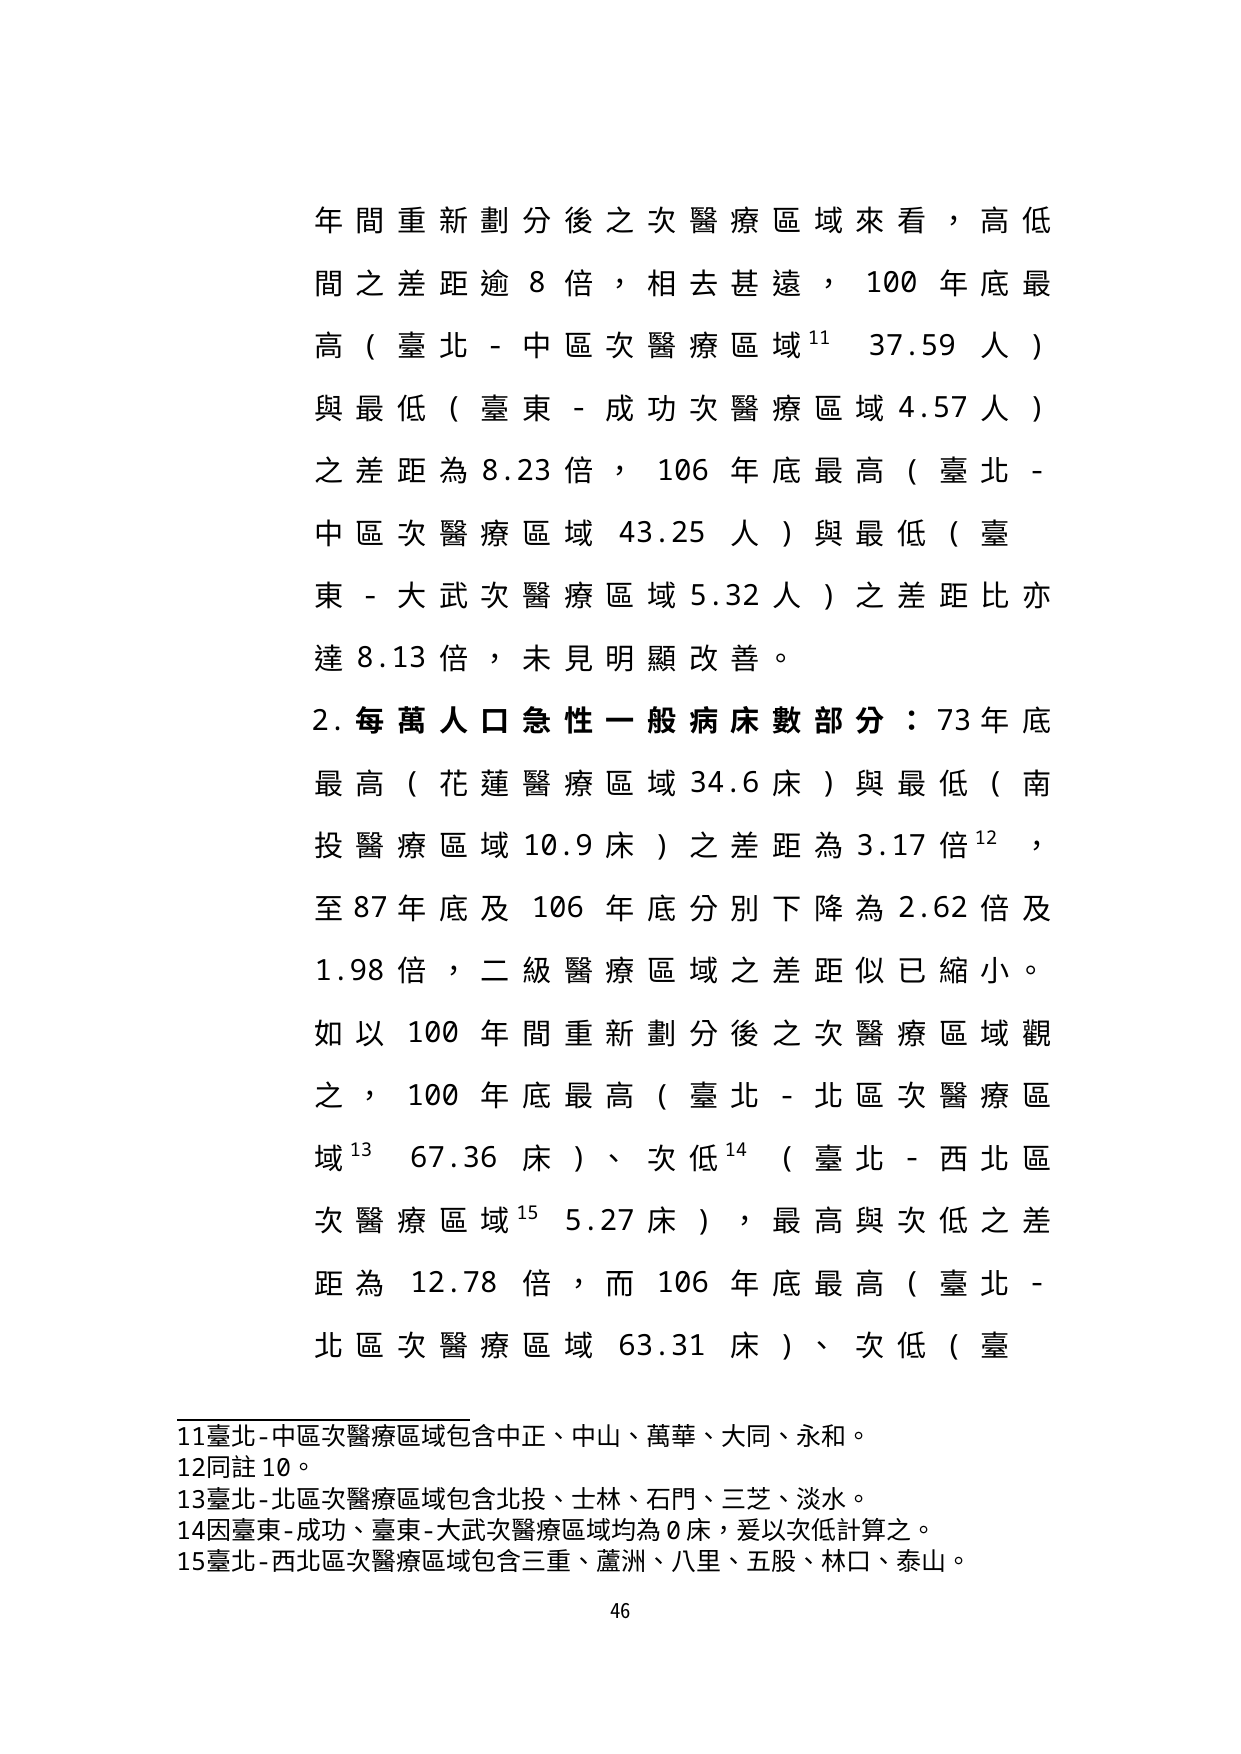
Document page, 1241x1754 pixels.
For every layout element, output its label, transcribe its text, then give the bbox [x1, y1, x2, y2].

text 臺北-北區次醫療區域包含北投、士林、石門、三芝、淡水。 [176, 1483, 1063, 1514]
text 同註10。 [176, 1452, 1063, 1483]
text 2.每萬人口急性一般病床數部分：73年底最高(花蓮醫療區域34.6床)與最低(南投醫療區域10.9床)之差距為3.17倍，至87年底及106年底分別下降為2.62倍及1.98倍，二級醫療區域之差距似已縮小。如以100年間重新劃分後之次醫療區域觀之，100年底最高(臺北-北區次醫療區域67.36床)、次低(臺北-西北區次醫療區域5.27床)，最高與次低之差距為12.78倍，而106年底最高(臺北-北區次醫療區域63.31床)、次低(臺 [271, 677, 1058, 1365]
text 臺北-西北區次醫療區域包含三重、蘆洲、八里、五股、林口、泰山。 [176, 1546, 1063, 1577]
text 臺北-中區次醫療區域包含中正、中山、萬華、大同、永和。 [176, 1421, 1063, 1452]
text 因臺東-成功、臺東-大武次醫療區域均為0床，爰以次低計算之。 [176, 1514, 1063, 1546]
text 年間重新劃分後之次醫療區域來看，高低間之差距逾8倍，相去甚遠，100年底最高(臺北-中區次醫療區域37.59人)與最低(臺東-成功次醫療區域4.57人)之差距為8.23倍，106年底最高(臺北-中區次醫療區域43.25人)與最低(臺東-大武次醫療區域5.32人)之差距比亦達8.13倍，未見明顯改善。 [271, 177, 1058, 677]
